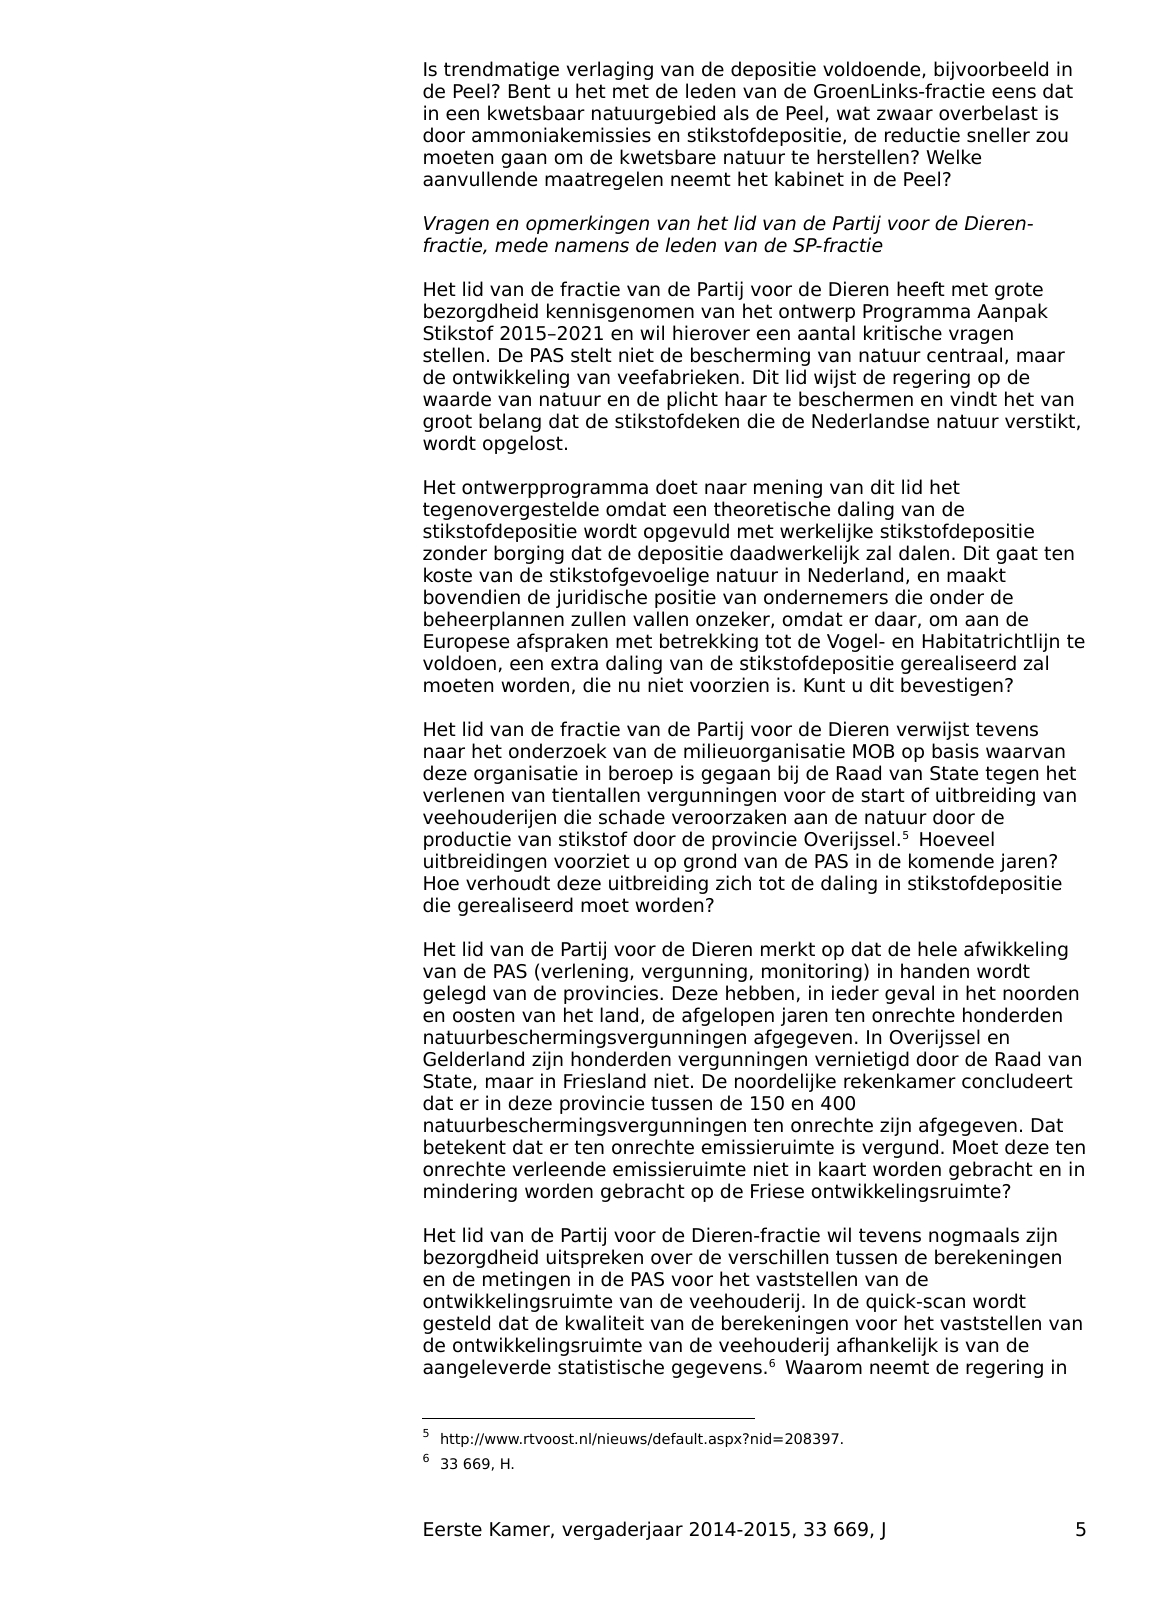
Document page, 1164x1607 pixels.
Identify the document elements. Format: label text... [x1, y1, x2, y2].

text Het ontwerpprogramma doet naar mening van dit lid het tegenovergestelde omdat een theoretische daling van de stikstofdepositie wordt opgevuld met werkelijke stikstofdepositie zonder borging dat de depositie daadwerkelijk zal dalen. Dit gaat ten koste van de stikstofgevoelige natuur in Nederland, en maakt bovendien de juridische positie van ondernemers die onder de beheerplannen zullen vallen onzeker, omdat er daar, om aan de Europese afspraken met betrekking tot de Vogel- en Habitatrichtlijn te voldoen, een extra daling van de stikstofdepositie gerealiseerd zal moeten worden, die nu niet voorzien is. Kunt u dit bevestigen? [422, 477, 1087, 697]
text http://www.rtvoost.nl/nieuws/default.aspx?nid=208397. [422, 1427, 1087, 1449]
text Het lid van de Partij voor de Dieren merkt op dat de hele afwikkeling van de PAS (verlening, vergunning, monitoring) in handen wordt gelegd van de provincies. Deze hebben, in ieder geval in het noorden en oosten van het land, de afgelopen jaren ten onrechte honderden natuurbeschermingsvergunningen afgegeven. In Overijssel en Gelderland zijn honderden vergunningen vernietigd door de Raad van State, maar in Friesland niet. De noordelijke rekenkamer concludeert dat er in deze provincie tussen de 150 en 400 natuurbeschermingsvergunningen ten onrechte zijn afgegeven. Dat betekent dat er ten onrechte emissieruimte is vergund. Moet deze ten onrechte verleende emissieruimte niet in kaart worden gebracht en in mindering worden gebracht op de Friese ontwikkelingsruimte? [422, 939, 1087, 1203]
text Is trendmatige verlaging van de depositie voldoende, bijvoorbeeld in de Peel? Bent u het met de leden van de GroenLinks-fractie eens dat in een kwetsbaar natuurgebied als de Peel, wat zwaar overbelast is door ammoniakemissies en stikstofdepositie, de reductie sneller zou moeten gaan om de kwetsbare natuur te herstellen? Welke aanvullende maatregelen neemt het kabinet in de Peel? [422, 59, 1087, 191]
text 33 669, H. [422, 1452, 1087, 1474]
text Het lid van de fractie van de Partij voor de Dieren verwijst tevens naar het onderzoek van de milieuorganisatie MOB op basis waarvan deze organisatie in beroep is gegaan bij de Raad van State tegen het verlenen van tientallen vergunningen voor de start of uitbreiding van veehouderijen die schade veroorzaken aan de natuur door de productie van stikstof door de provincie Overijssel. Hoeveel uitbreidingen voorziet u op grond van de PAS in de komende jaren? Hoe verhoudt deze uitbreiding zich tot de daling in stikstofdepositie die gerealiseerd moet worden? [422, 719, 1087, 917]
text Het lid van de Partij voor de Dieren-fractie wil tevens nogmaals zijn bezorgdheid uitspreken over de verschillen tussen de berekeningen en de metingen in de PAS voor het vaststellen van de ontwikkelingsruimte van de veehouderij. In de quick-scan wordt gesteld dat de kwaliteit van de berekeningen voor het vaststellen van de ontwikkelingsruimte van de veehouderij afhankelijk is van de aangeleverde statistische gegevens. Waarom neemt de regering in [422, 1225, 1087, 1379]
subtitle Vragen en opmerkingen van het lid van de Partij voor de Dieren-fractie, mede namens de leden van de SP-fractie [422, 213, 1087, 257]
text Het lid van de fractie van de Partij voor de Dieren heeft met grote bezorgdheid kennisgenomen van het ontwerp Programma Aanpak Stikstof 2015–2021 en wil hierover een aantal kritische vragen stellen. De PAS stelt niet de bescherming van natuur centraal, maar de ontwikkeling van veefabrieken. Dit lid wijst de regering op de waarde van natuur en de plicht haar te beschermen en vindt het van groot belang dat de stikstofdeken die de Nederlandse natuur verstikt, wordt opgelost. [422, 279, 1087, 455]
